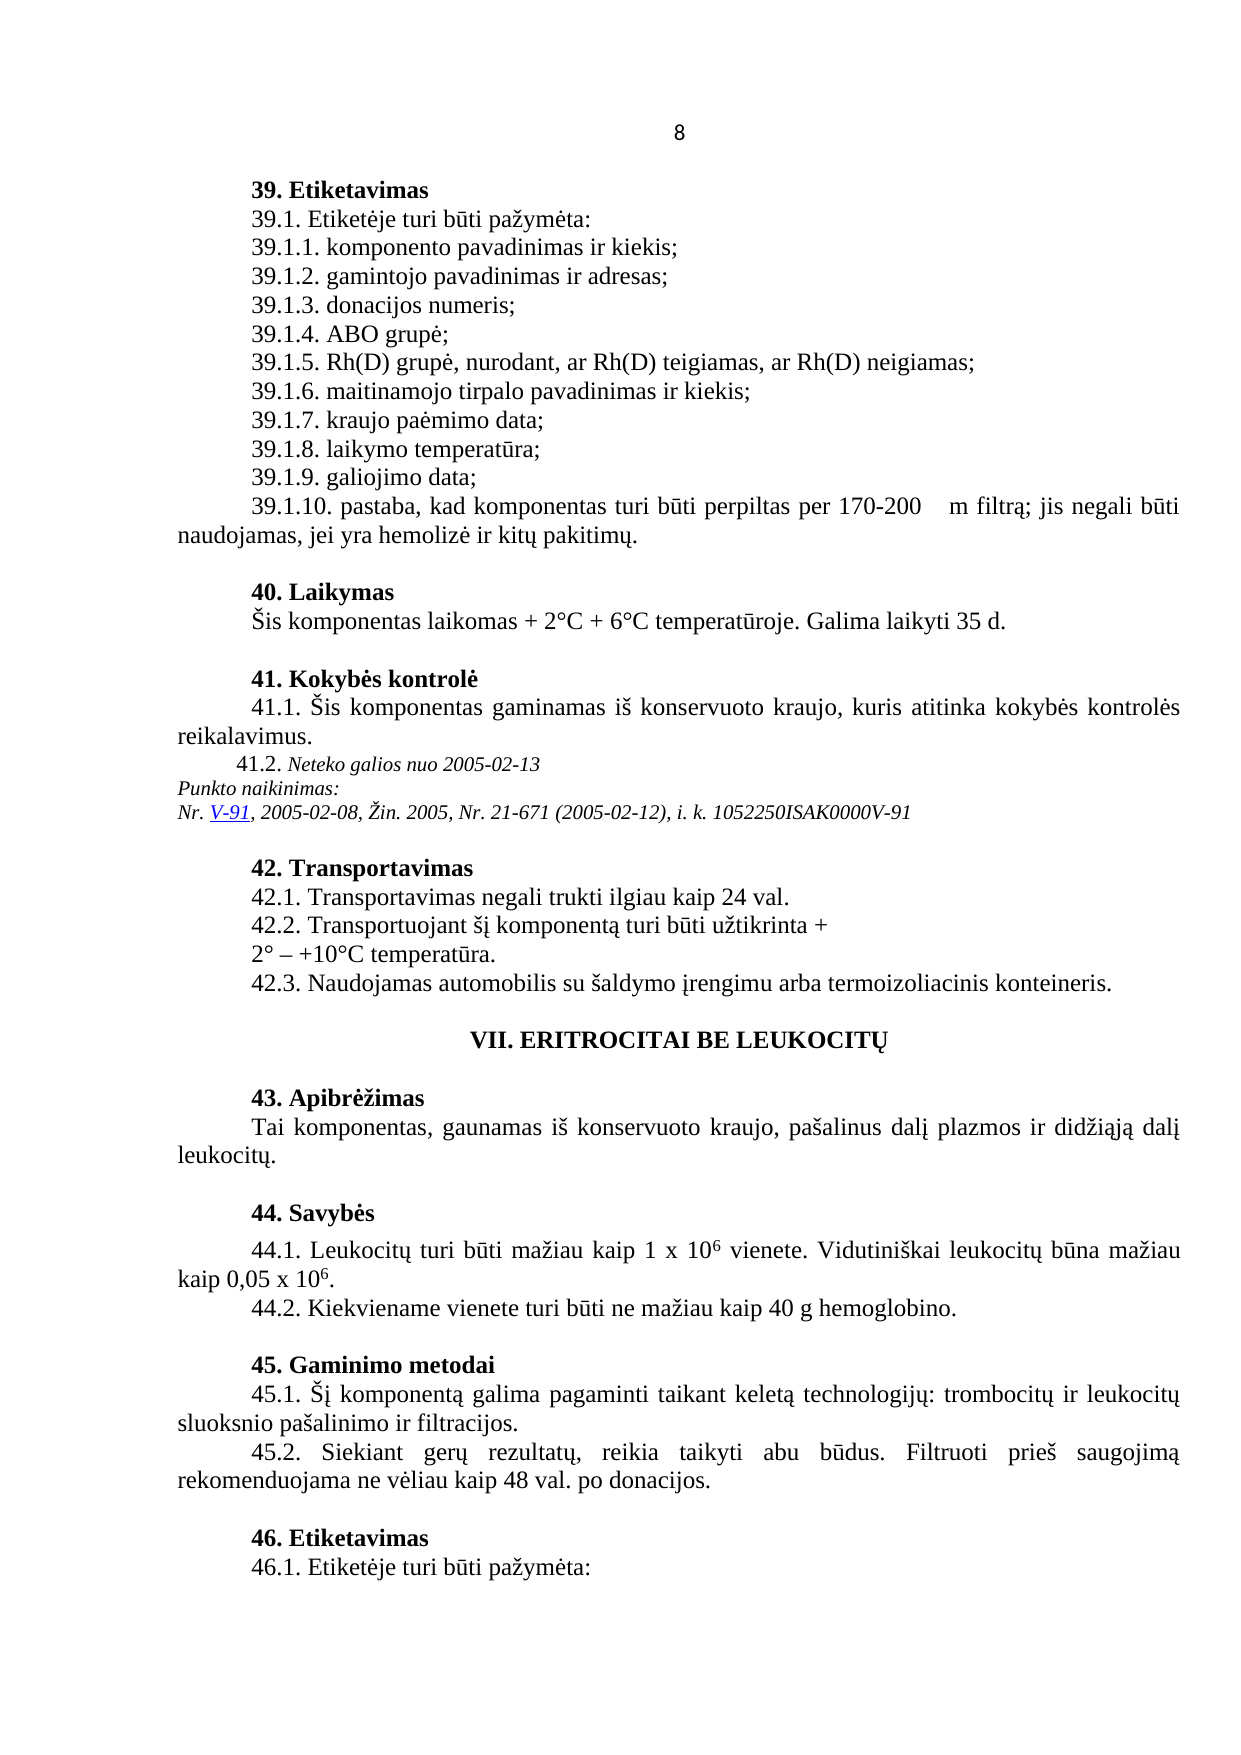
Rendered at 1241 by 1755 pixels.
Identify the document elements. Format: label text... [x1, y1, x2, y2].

text 45.2. Siekiant gerų rezultatų, reikia taikyti abu būdus. Filtruoti prieš saugojimą rekomenduojama ne vėliau kaip 48 val. po donacijos. [177, 1437, 1181, 1494]
text Nr. V-91, 2005-02-08, Žin. 2005, Nr. 21-671 (2005-02-12), i. k. 1052250ISAK0000V-91 [177, 800, 1181, 824]
text 39.1.4. ABO grupė; [177, 319, 1181, 347]
text 42.3. Naudojamas automobilis su šaldymo įrengimu arba termoizoliacinis konteineris. [177, 968, 1181, 997]
text 39.1.5. Rh(D) grupė, nurodant, ar Rh(D) teigiamas, ar Rh(D) neigiamas; [177, 347, 1181, 376]
text 44. Savybės [177, 1198, 1181, 1227]
text 42.1. Transportavimas negali trukti ilgiau kaip 24 val. [177, 882, 1181, 911]
text 42. Transportavimas [177, 853, 1181, 882]
text Tai komponentas, gaunamas iš konservuoto kraujo, pašalinus dalį plazmos ir didžiąją dalį leukocitų. [177, 1112, 1181, 1169]
text 39.1.10. pastaba, kad komponentas turi būti perpiltas per 170-200 m filtrą; jis negali būti naudojamas, jei yra hemolizė ir kitų pakitimų. [177, 491, 1181, 549]
text 2° – +10°C temperatūra. [177, 939, 1181, 968]
text Punkto naikinimas: [177, 776, 1181, 800]
text 46.1. Etiketėje turi būti pažymėta: [177, 1552, 1181, 1580]
text 39.1.7. kraujo paėmimo data; [177, 405, 1181, 434]
text 40. Laikymas [177, 577, 1181, 606]
text 41.2. Neteko galios nuo 2005-02-13 [177, 750, 1181, 776]
text 41. Kokybės kontrolė [177, 664, 1181, 692]
text 39.1.3. donacijos numeris; [177, 290, 1181, 319]
text 44.2. Kiekviename vienete turi būti ne mažiau kaip 40 g hemoglobino. [177, 1293, 1181, 1322]
text 42.2. Transportuojant šį komponentą turi būti užtikrinta + [177, 911, 1181, 939]
text 39.1.8. laikymo temperatūra; [177, 434, 1181, 462]
text 41.1. Šis komponentas gaminamas iš konservuoto kraujo, kuris atitinka kokybės kontrolės reikalavimus. [177, 692, 1181, 750]
text Šis komponentas laikomas + 2°C + 6°C temperatūroje. Galima laikyti 35 d. [177, 606, 1181, 635]
text 45.1. Šį komponentą galima pagaminti taikant keletą technologijų: trombocitų ir leukocitų sluoksnio pašalinimo ir filtracijos. [177, 1379, 1181, 1437]
text 39.1.1. komponento pavadinimas ir kiekis; [177, 232, 1181, 261]
text 45. Gaminimo metodai [177, 1350, 1181, 1379]
text 46. Etiketavimas [177, 1523, 1181, 1552]
text 39.1.9. galiojimo data; [177, 462, 1181, 491]
text 39.1.6. maitinamojo tirpalo pavadinimas ir kiekis; [177, 376, 1181, 405]
text 39.1. Etiketėje turi būti pažymėta: [177, 204, 1181, 232]
text 39. Etiketavimas [177, 175, 1181, 204]
text 39.1.2. gamintojo pavadinimas ir adresas; [177, 261, 1181, 290]
text 44.1. Leukocitų turi būti mažiau kaip 1 x 106 vienete. Vidutiniškai leukocitų būna mažiau kaip 0,05 x 106. [177, 1227, 1181, 1293]
text VII. ERITROCITAI BE LEUKOCITŲ [177, 1026, 1181, 1054]
text 43. Apibrėžimas [177, 1083, 1181, 1112]
